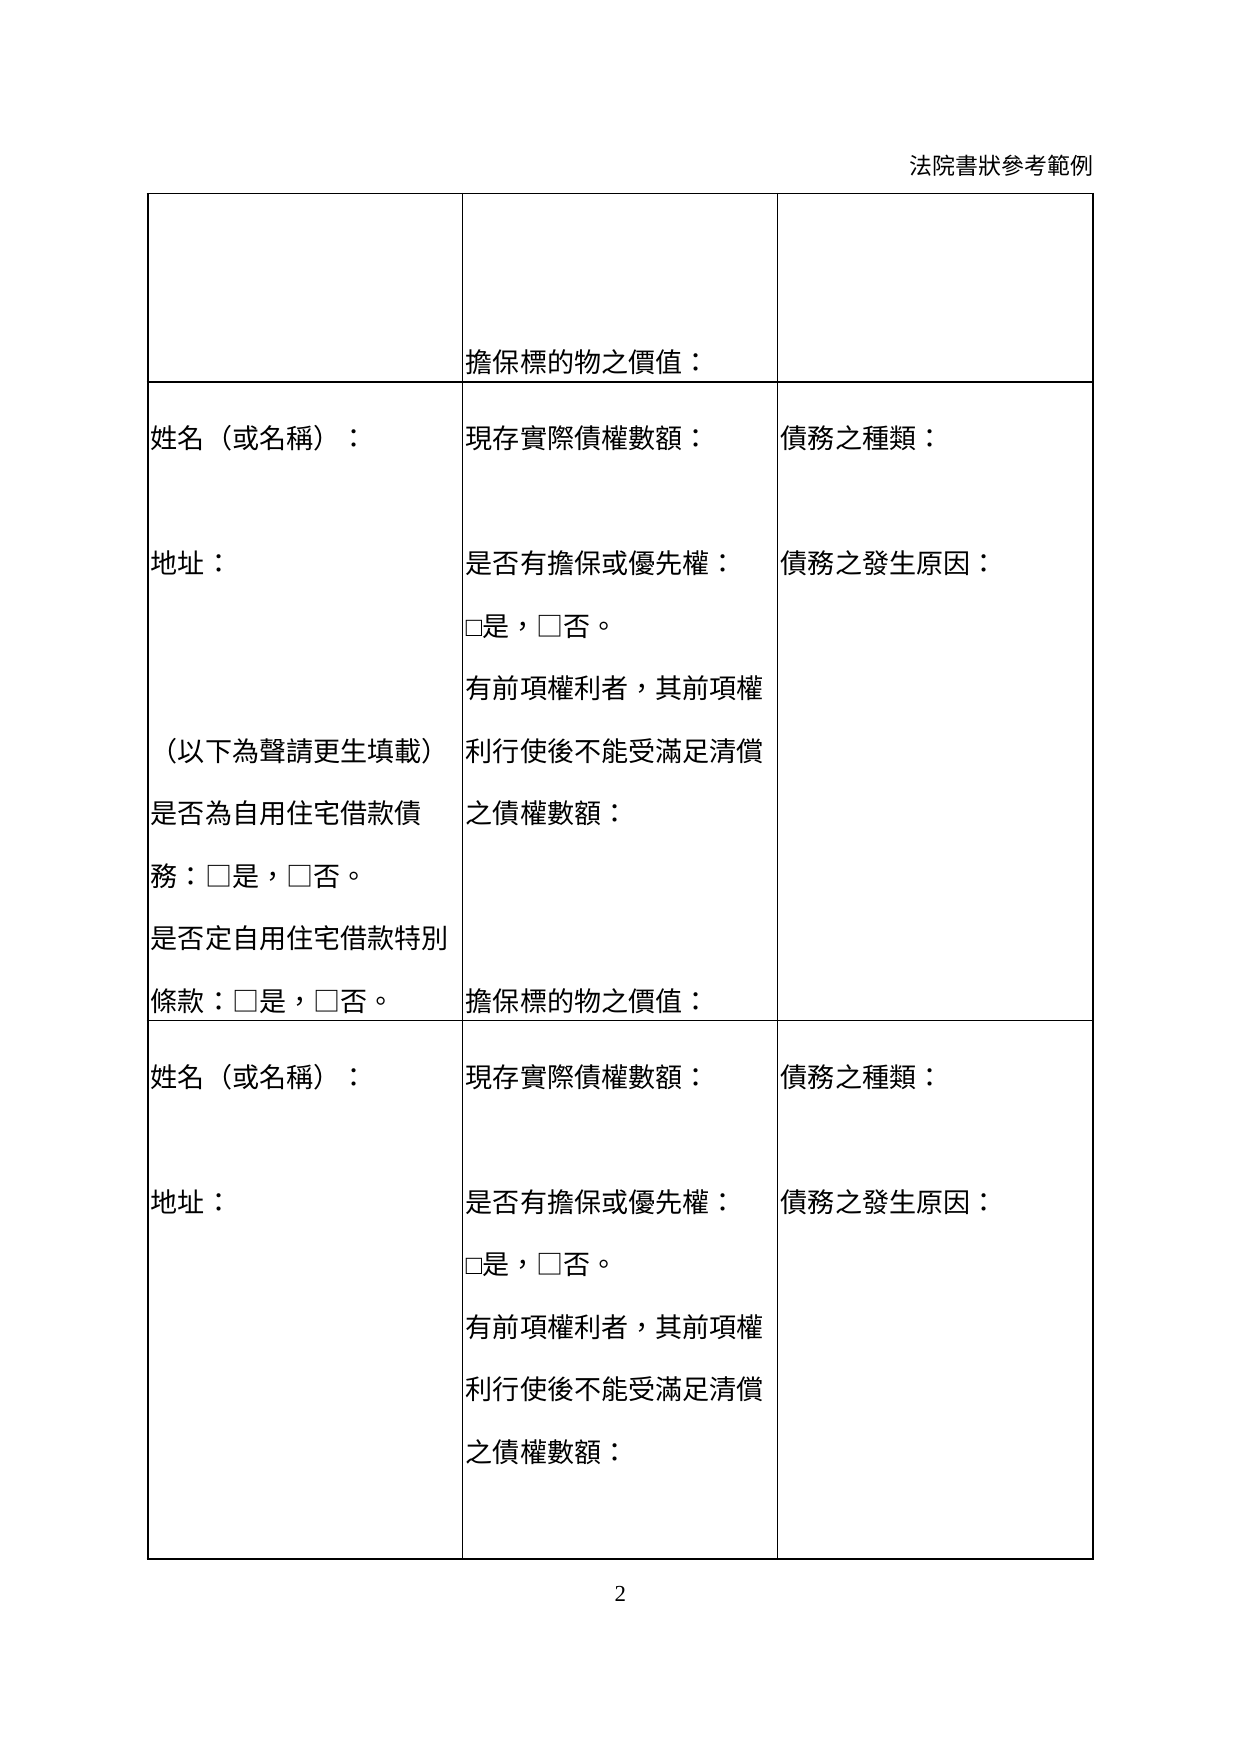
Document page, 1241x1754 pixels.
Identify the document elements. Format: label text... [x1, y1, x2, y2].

table_cell [778, 194, 1092, 381]
table_cell 債務之種類： 債務之發生原因： [778, 383, 1092, 1020]
table_cell [149, 194, 462, 381]
table_cell 姓名（或名稱）： 地址： （以下為聲請更生填載） 是否為自用住宅借款債務：□是，□否。 是否定自用住宅借款特別條款：□是，□否。 [149, 383, 462, 1020]
table_cell 擔保標的物之價值： [463, 194, 777, 381]
table_cell 現存實際債權數額： 是否有擔保或優先權： □是，□否。 有前項權利者，其前項權利行使後不能受滿足清償之債權數額： 擔保標的物之價值： [463, 383, 777, 1020]
table_cell 債務之種類： 債務之發生原因： [778, 1021, 1092, 1557]
table_cell 現存實際債權數額： 是否有擔保或優先權： □是，□否。 有前項權利者，其前項權利行使後不能受滿足清償之債權數額： [463, 1021, 777, 1557]
table_cell 姓名（或名稱）： 地址： [149, 1021, 462, 1557]
